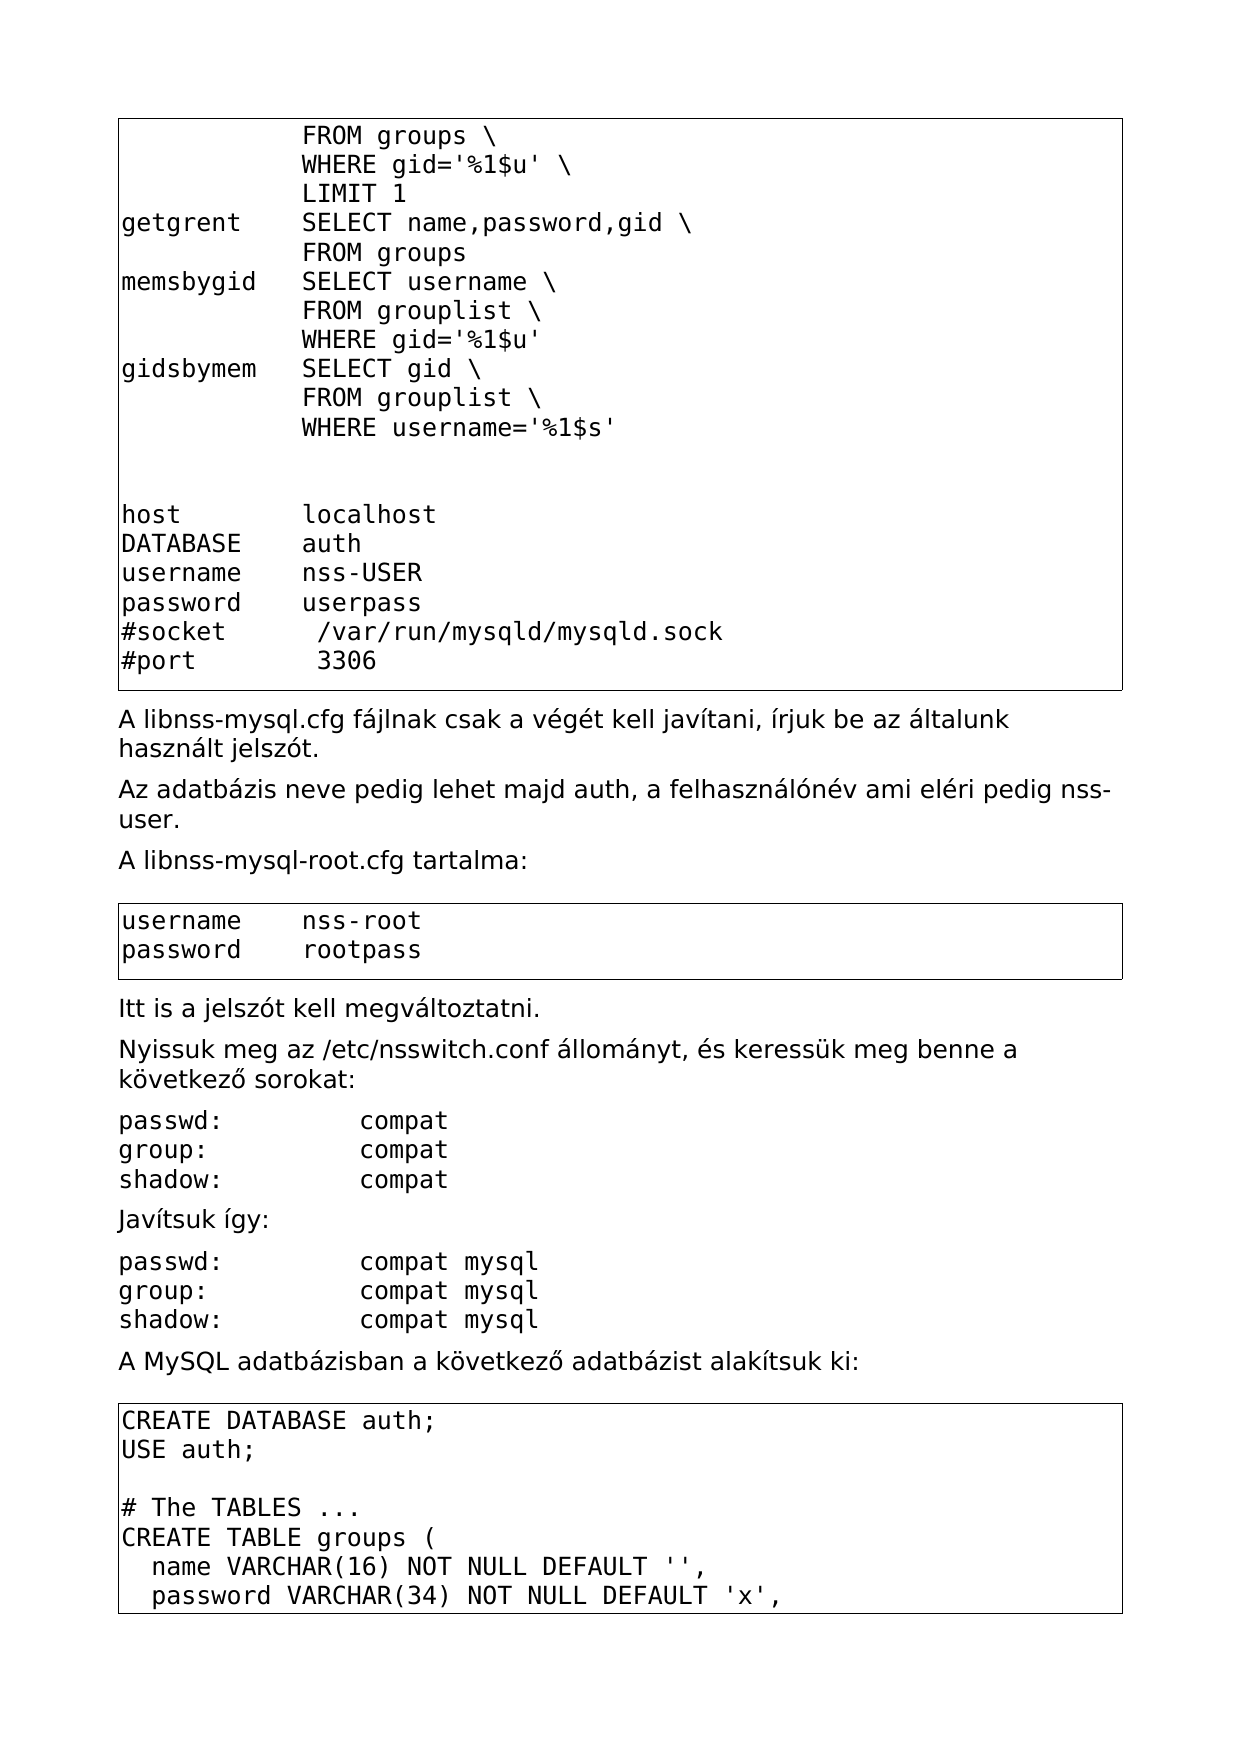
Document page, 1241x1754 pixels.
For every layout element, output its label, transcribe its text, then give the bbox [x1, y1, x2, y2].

text A libnss-mysql.cfg fájlnak csak a végét kell javítani, írjuk be az általunk használt jelszót. [118, 705, 1122, 763]
table_header FROM groups \ WHERE gid='%1$u' \ LIMIT 1 getgrent SELECT name,password,gid \ FROM groups memsbygid SELECT username \ FROM grouplist \ WHERE gid='%1$u' gidsbymem SELECT gid \ FROM grouplist \ WHERE username='%1$s' host localhost DATABASE auth username nss-USER password userpass #socket /var/run/mysqld/mysqld.sock #port 3306 [119, 119, 1122, 690]
text Az adatbázis neve pedig lehet majd auth, a felhasználónév ami eléri pedig nss-user. [118, 776, 1122, 834]
text Nyissuk meg az /etc/nsswitch.conf állományt, és keressük meg benne a következő sorokat: [118, 1036, 1122, 1094]
table_header username nss-root password rootpass [119, 904, 1122, 979]
text A MySQL adatbázisban a következő adatbázist alakítsuk ki: [118, 1347, 1122, 1376]
table_header CREATE DATABASE auth; USE auth; # The TABLES ... CREATE TABLE groups ( name VARCHAR(16) NOT NULL DEFAULT '', password VARCHAR(34) NOT NULL DEFAULT 'x', [119, 1404, 1122, 1613]
text passwd: compat mysql group: compat mysql shadow: compat mysql [118, 1247, 1122, 1335]
text Javítsuk így: [118, 1206, 1122, 1235]
text Itt is a jelszót kell megváltoztatni. [118, 994, 1122, 1023]
text passwd: compat group: compat shadow: compat [118, 1106, 1122, 1194]
text A libnss-mysql-root.cfg tartalma: [118, 847, 1122, 876]
